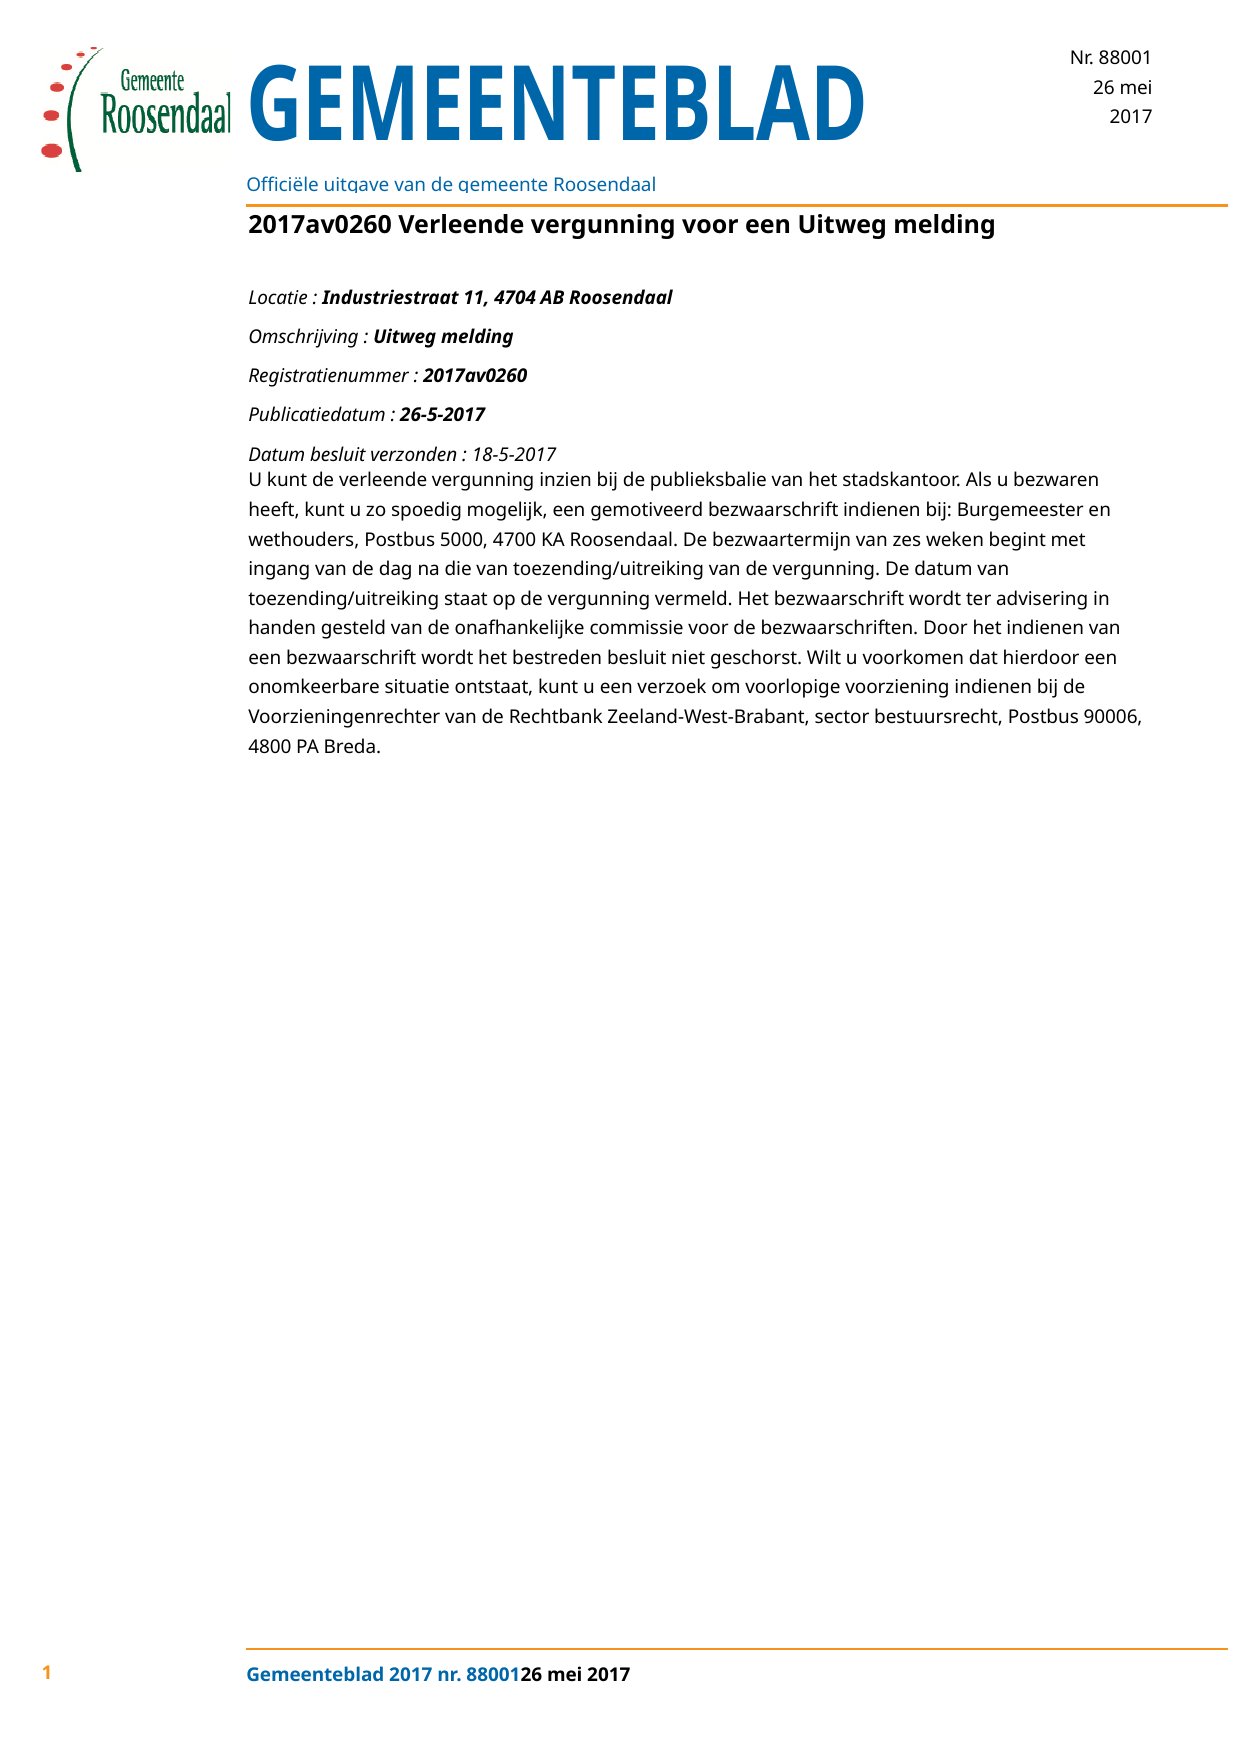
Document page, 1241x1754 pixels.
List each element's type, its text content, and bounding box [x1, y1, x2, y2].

picture [41, 47, 231, 172]
text Omschrijving : Uitweg melding [248, 323, 1152, 349]
text 2017av0260 Verleende vergunning voor een Uitweg melding [248, 207, 1152, 241]
text U kunt de verleende vergunning inzien bij de publieksbalie van het stadskantoor. Als u bezwaren heeft, kunt u zo spoedig mogelijk, een gemotiveerd bezwaarschrift indienen bij: Burgemeester en wethouders, Postbus 5000, 4700 KA Roosendaal. De bezwaartermijn van zes weken begint met ingang van de dag na die van toezending/uitreiking van de vergunning. De datum van toezending/uitreiking staat op de vergunning vermeld. Het bezwaarschrift wordt ter advisering in handen gesteld van de onafhankelijke commissie voor de bezwaarschriften. Door het indienen van een bezwaarschrift wordt het bestreden besluit niet geschorst. Wilt u voorkomen dat hierdoor een onomkeerbare situatie ontstaat, kunt u een verzoek om voorlopige voorziening indienen bij de Voorzieningenrechter van de Rechtbank Zeeland-West-Brabant, sector bestuursrecht, Postbus 90006, 4800 PA Breda. [248, 467, 1152, 759]
text Datum besluit verzonden : 18-5-2017 [248, 441, 1152, 467]
text Registratienummer : 2017av0260 [248, 362, 1152, 388]
text Publicatiedatum : 26-5-2017 [248, 402, 1152, 427]
text Locatie : Industriestraat 11, 4704 AB Roosendaal [248, 284, 1152, 309]
